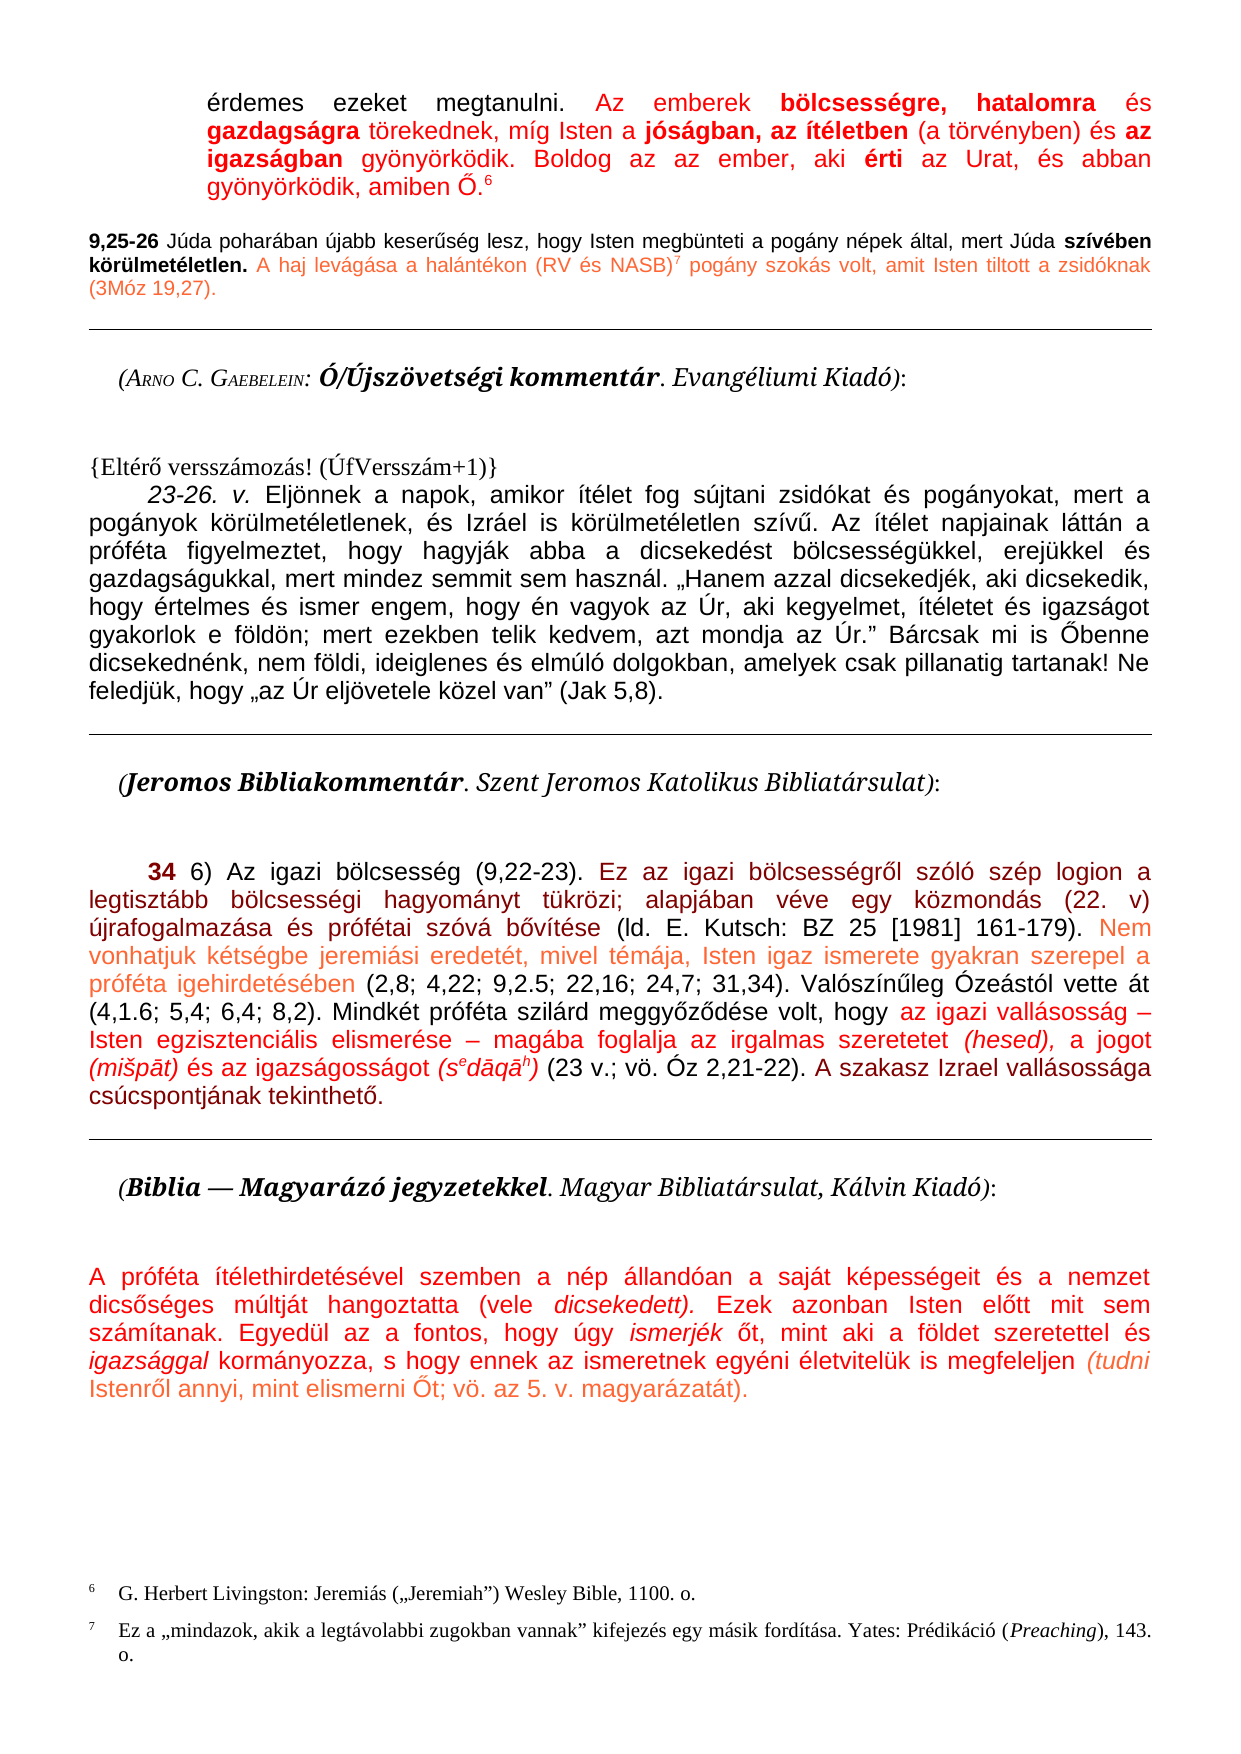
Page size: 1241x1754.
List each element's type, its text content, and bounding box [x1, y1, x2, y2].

text Ez a „mindazok, akik a legtávolabbi zugokban vannak” kifejezés egy másik fordítása. Yates: Prédikáció (Preaching), 143. o. [88, 1619, 1152, 1665]
text (Jeromos Bibliakommentár. Szent Jeromos Katolikus Bibliatársulat): [88, 735, 1152, 828]
text G. Herbert Livingston: Jeremiás („Jeremiah”) Wesley Bible, 1100. o. [88, 1582, 1152, 1604]
text (Arno C. Gaebelein: Ó/Újszövetségi kommentár. Evangéliumi Kiadó): [88, 330, 1152, 423]
text érdemes ezeket megtanulni. Az emberek bölcsességre, hatalomra és gazdagságra törekednek, míg Isten a jóságban, az ítéletben (a törvényben) és az igazságban gyönyörködik. Boldog az az ember, aki érti az Urat, és abban gyönyörködik, amiben Ő. [207, 88, 1152, 201]
text 9,25-26 Júda poharában újabb keserűség lesz, hogy Isten megbünteti a pogány népek által, mert Júda szívében körülmetéletlen. A haj levágása a halántékon (RV és NASB) pogány szokás volt, amit Isten tiltott a zsidóknak (3Móz 19,27). [88, 230, 1152, 300]
text 23-26. v. Eljönnek a napok, amikor ítélet fog sújtani zsidókat és pogányokat, mert a pogányok körülmetéletlenek, és Izráel is körülmetéletlen szívű. Az ítélet napjainak láttán a próféta figyelmeztet, hogy hagyják abba a dicsekedést bölcsességükkel, erejükkel és gazdagságukkal, mert mindez semmit sem használ. „Hanem azzal dicsekedjék, aki dicsekedik, hogy értelmes és ismer engem, hogy én vagyok az Úr, aki kegyelmet, ítéletet és igazságot gyakorlok e földön; mert ezekben telik kedvem, azt mondja az Úr.” Bárcsak mi is Őbenne dicsekednénk, nem földi, ideiglenes és elmúló dolgokban, amelyek csak pillanatig tartanak! Ne feledjük, hogy „az Úr eljövetele közel van” (Jak 5,8). [88, 480, 1152, 704]
text {Eltérő versszámozás! (ÚfVersszám+1)} [88, 453, 1152, 480]
text A próféta ítélethirdetésével szemben a nép állandóan a saját képességeit és a nemzet dicsőséges múltját hangoztatta (vele dicsekedett). Ezek azonban Isten előtt mit sem számítanak. Egyedül az a fontos, hogy úgy ismerjék őt, mint aki a földet szeretettel és igazsággal kormányozza, s hogy ennek az ismeretnek egyéni életvitelük is megfeleljen (tudni Istenről annyi, mint elismerni Őt; vö. az 5. v. magyarázatát). [88, 1263, 1152, 1403]
text (Biblia — Magyarázó jegyzetekkel. Magyar Bibliatársulat, Kálvin Kiadó): [88, 1140, 1152, 1233]
text 34 6) Az igazi bölcsesség (9,22-23). Ez az igazi bölcsességről szóló szép logion a legtisztább bölcsességi hagyományt tükrözi; alapjában véve egy közmondás (22. v) újrafogalmazása és prófétai szóvá bővítése (ld. E. Kutsch: BZ 25 [1981] 161-179). Nem vonhatjuk kétségbe jeremiási eredetét, mivel témája, Isten igaz ismerete gyakran szerepel a próféta igehirdetésében (2,8; 4,22; 9,2.5; 22,16; 24,7; 31,34). Valószínűleg Ózeástól vette át (4,1.6; 5,4; 6,4; 8,2). Mindkét próféta szilárd meggyőződése volt, hogy az igazi vallásosság – Isten egzisztenciális elismerése – magába foglalja az irgalmas szeretetet (hesed), a jogot (mišpāt) és az igazságosságot (sedāqāh) (23 v.; vö. Óz 2,21-22). A szakasz Izrael vallásossága csúcspontjának tekinthető. [88, 857, 1152, 1110]
